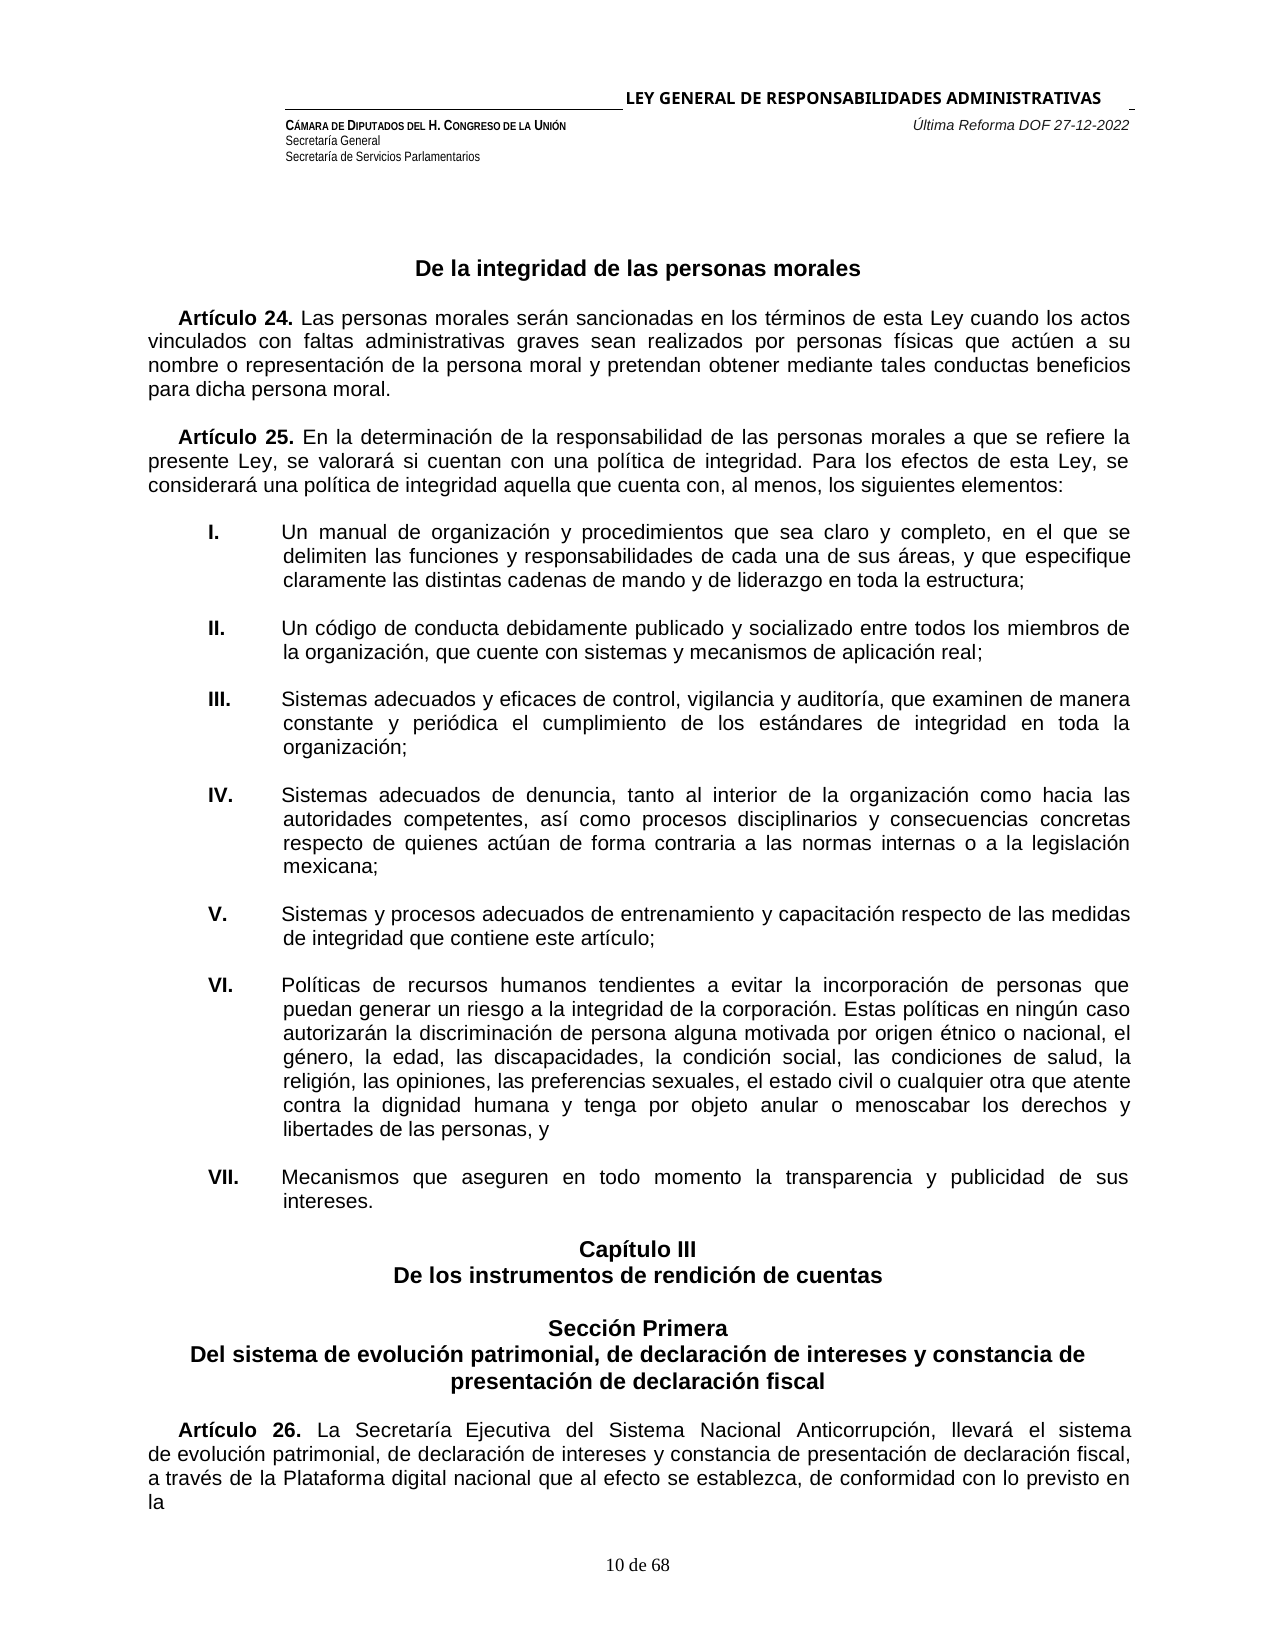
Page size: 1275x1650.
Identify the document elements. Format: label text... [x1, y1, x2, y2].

text II. Un código de conducta debidamente publicado y socializado entre todos los miembros de la organización, que cuente con sistemas y mecanismos de aplicación real; [208, 616, 1130, 664]
text VII. Mecanismos que aseguren en todo momento la transparencia y publicidad de sus intereses. [208, 1165, 1130, 1213]
text De los instrumentos de rendición de cuentas [389, 1262, 886, 1288]
text I. Un manual de organización y procedimientos que sea claro y completo, en el que se delimiten las funciones y responsabilidades de cada una de sus áreas, y que especifique claramente las distintas cadenas de mando y de liderazgo en toda la estructura; [208, 520, 1131, 592]
text V. Sistemas y procesos adecuados de entrenamiento y capacitación respecto de las medidas de integridad que contiene este artículo; [208, 902, 1130, 950]
text Sección Primera [544, 1315, 731, 1341]
text De la integridad de las personas morales [411, 255, 865, 281]
text IV. Sistemas adecuados de denuncia, tanto al interior de la organización como hacia las autoridades competentes, así como procesos disciplinarios y consecuencias concretas respecto de quienes actúan de forma contraria a las normas internas o a la legislación mexicana; [208, 782, 1130, 878]
text Del sistema de evolución patrimonial, de declaración de intereses y constancia de presentación de declaración fiscal [188, 1341, 1087, 1394]
text III. Sistemas adecuados y eficaces de control, vigilancia y auditoría, que examinen de manera constante y periódica el cumplimiento de los estándares de integridad en toda la organización; [208, 687, 1130, 759]
text VI. Políticas de recursos humanos tendientes a evitar la incorporación de personas que puedan generar un riesgo a la integridad de la corporación. Estas políticas en ningún caso autorizarán la discriminación de persona alguna motivada por origen étnico o nacional, el género, la edad, las discapacidades, la condición social, las condiciones de salud, la religión, las opiniones, las preferencias sexuales, el estado civil o cualquier otra que atente contra la dignidad humana y tenga por objeto anular o menoscabar los derechos y libertades de las personas, y [208, 973, 1131, 1141]
text Artículo 25. En la determinación de la responsabilidad de las personas morales a que se refiere la presente Ley, se valorará si cuentan con una política de integridad. Para los efectos de esta Ley, se considerará una política de integridad aquella que cuenta con, al menos, los siguientes elementos: [148, 425, 1130, 497]
text Artículo 26. La Secretaría Ejecutiva del Sistema Nacional Anticorrupción, llevará el sistema de evolución patrimonial, de declaración de intereses y constancia de presentación de declaración fiscal, a través de la Plataforma digital nacional que al efecto se establezca, de conformidad con lo previsto en la [148, 1418, 1131, 1514]
text Artículo 24. Las personas morales serán sancionadas en los términos de esta Ley cuando los actos vinculados con faltas administrativas graves sean realizados por personas físicas que actúen a su nombre o representación de la persona moral y pretendan obtener mediante tales conductas beneficios para dicha persona moral. [148, 305, 1131, 401]
text Capítulo III [575, 1236, 700, 1262]
